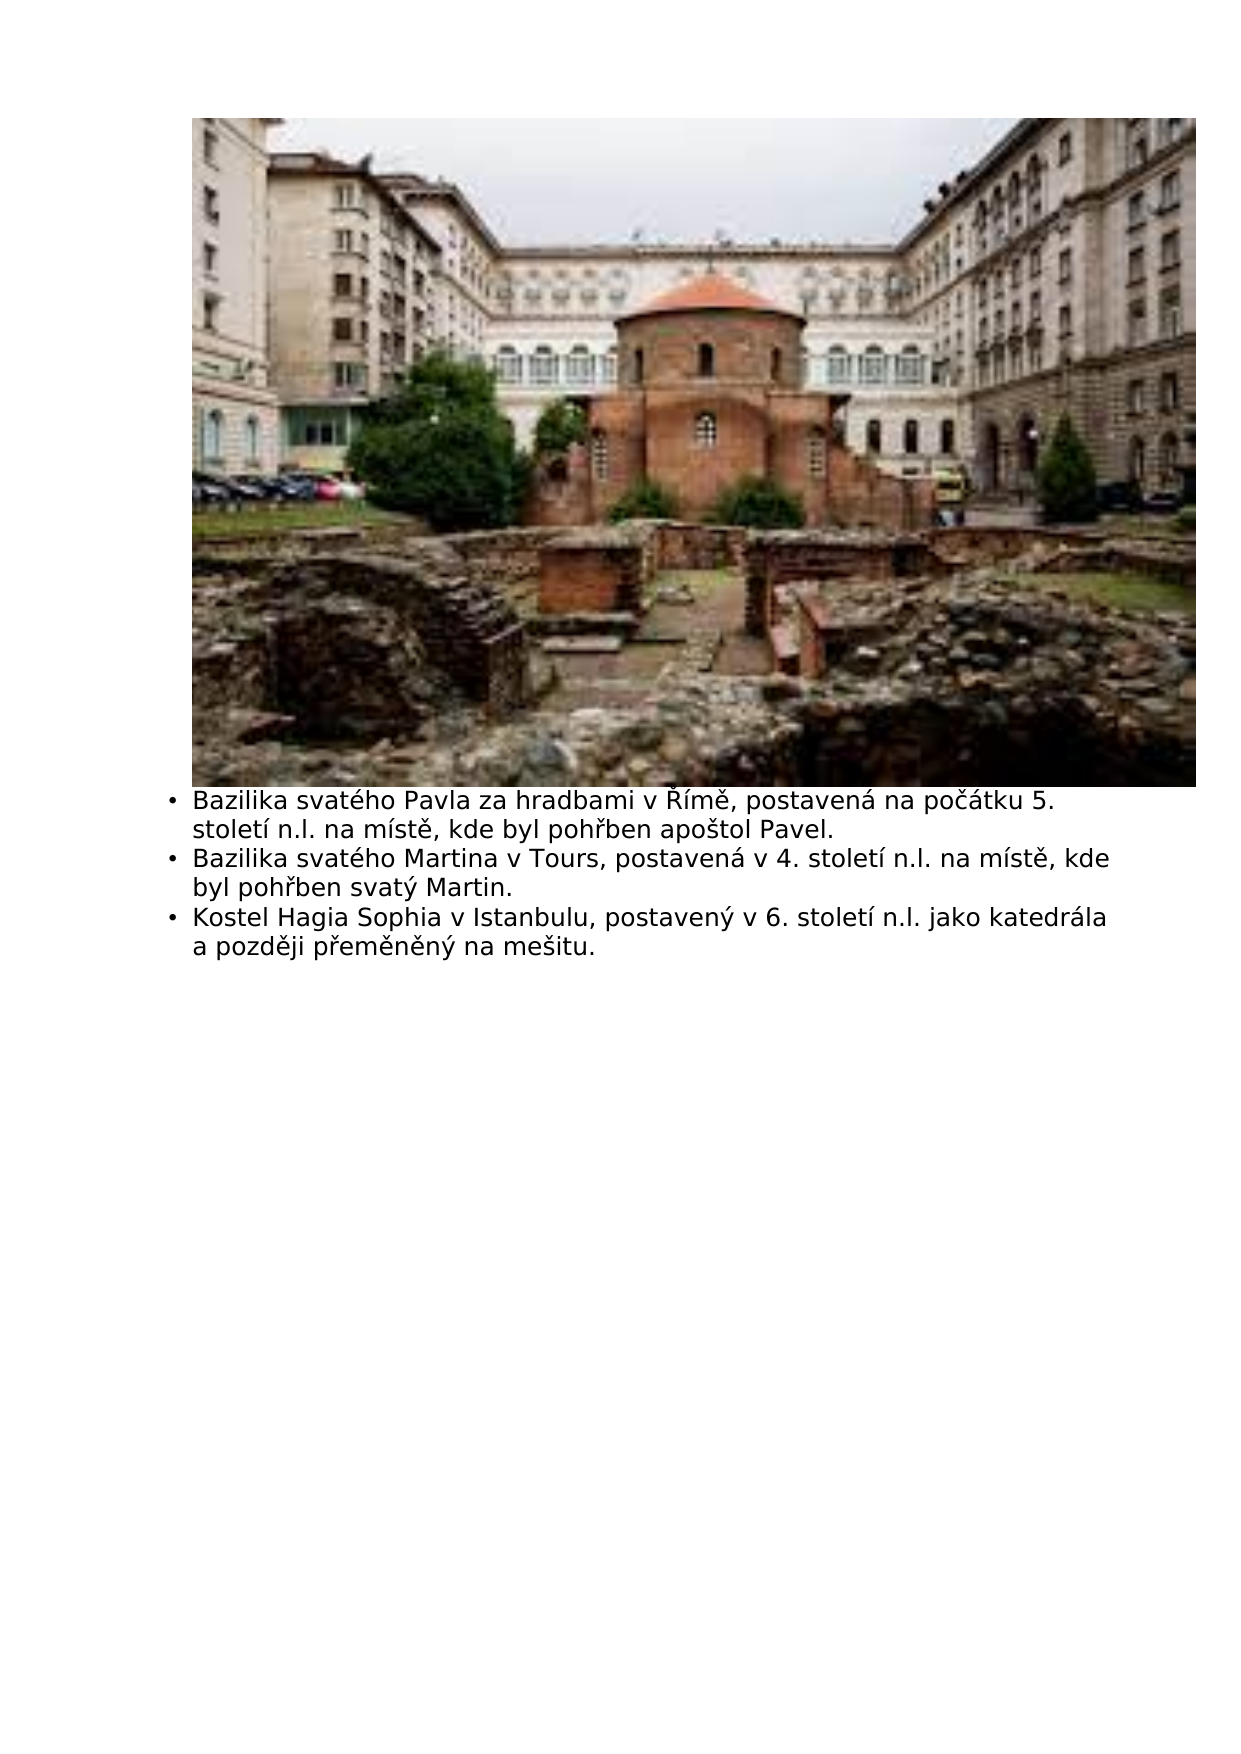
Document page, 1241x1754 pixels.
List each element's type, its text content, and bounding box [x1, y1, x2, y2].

list Bazilika svatého Pavla za hradbami v Římě, postavená na počátku 5. století n.l. na místě, kde byl pohřben apoštol Pavel. [177, 786, 1122, 844]
list [177, 118, 192, 786]
list Kostel Hagia Sophia v Istanbulu, postavený v 6. století n.l. jako katedrála a později přeměněný na mešitu. [177, 903, 1122, 961]
picture [192, 118, 1196, 787]
list Bazilika svatého Martina v Tours, postavená v 4. století n.l. na místě, kde byl pohřben svatý Martin. [177, 844, 1122, 903]
